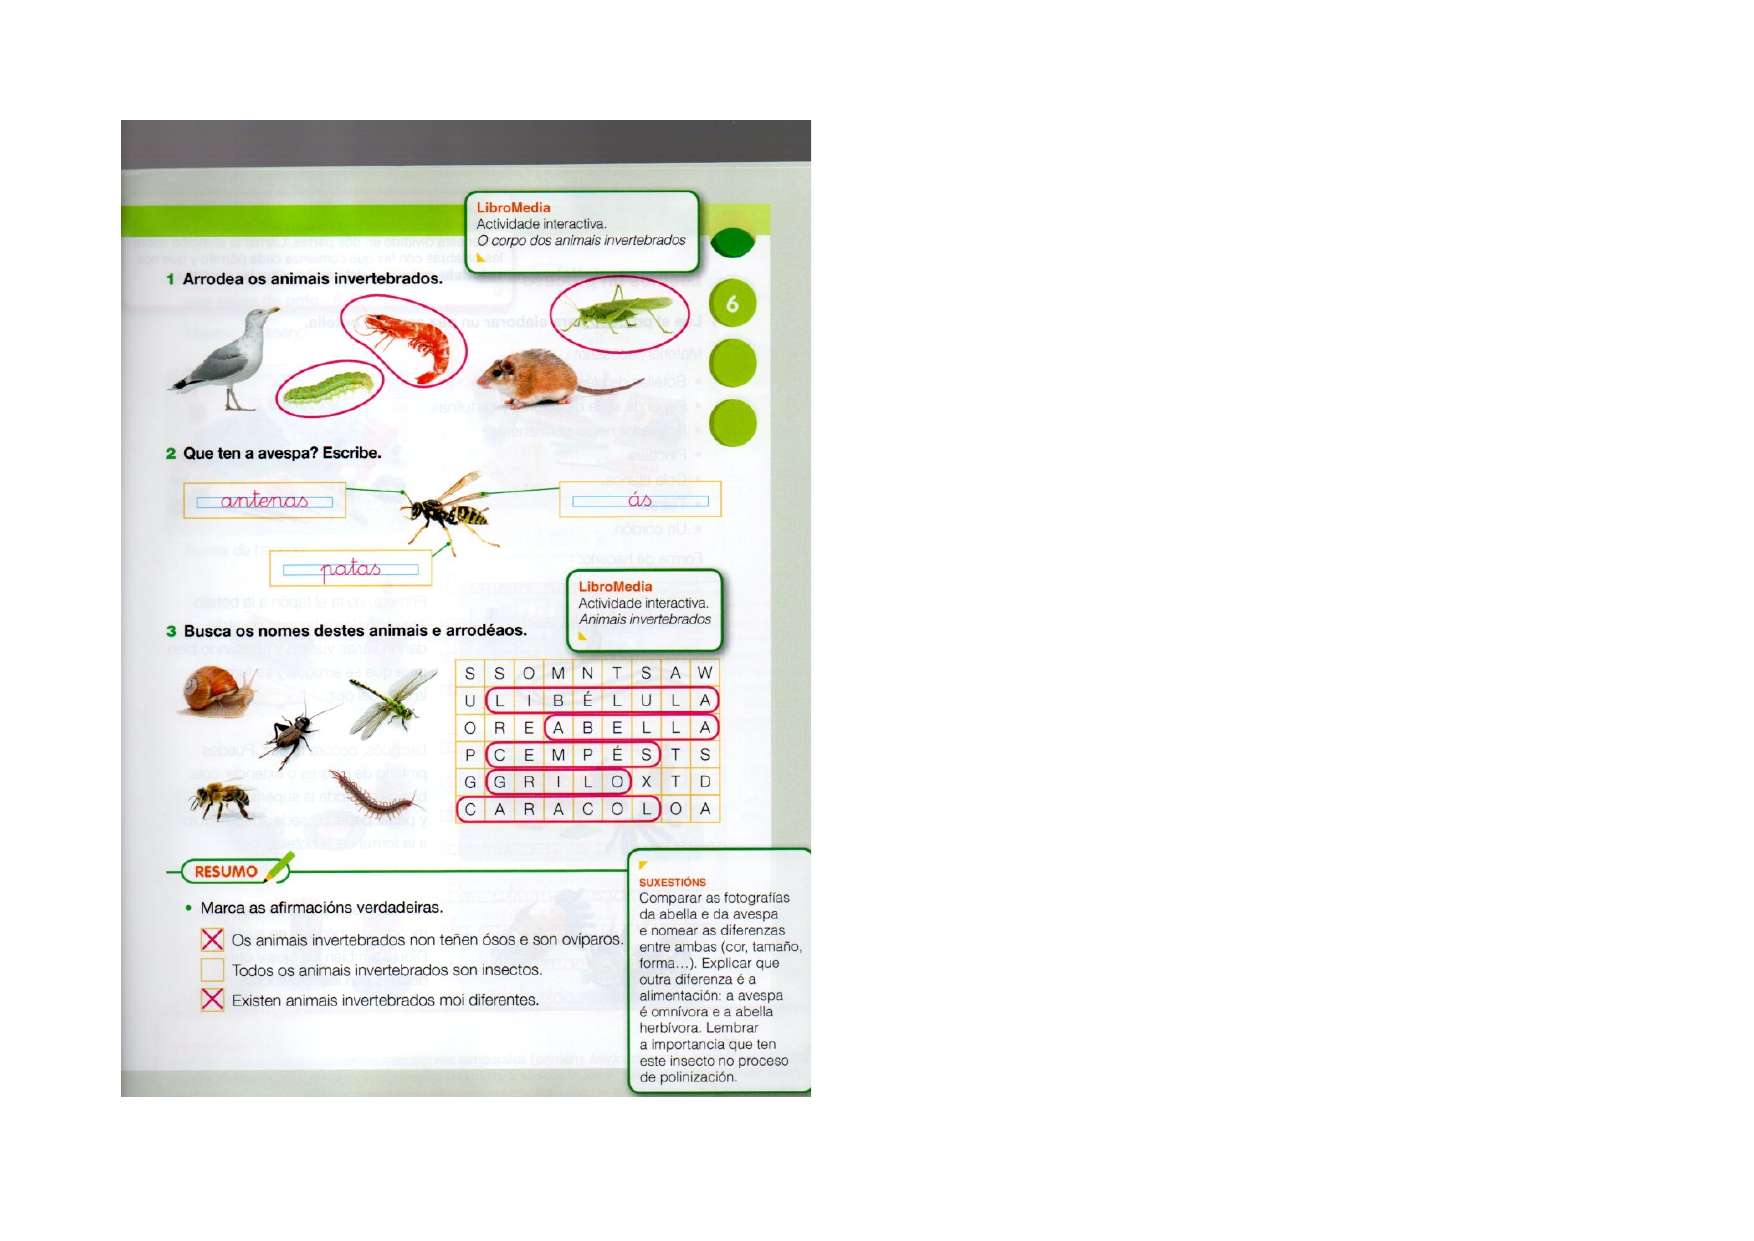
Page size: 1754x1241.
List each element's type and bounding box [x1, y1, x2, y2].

picture [121, 120, 812, 1097]
